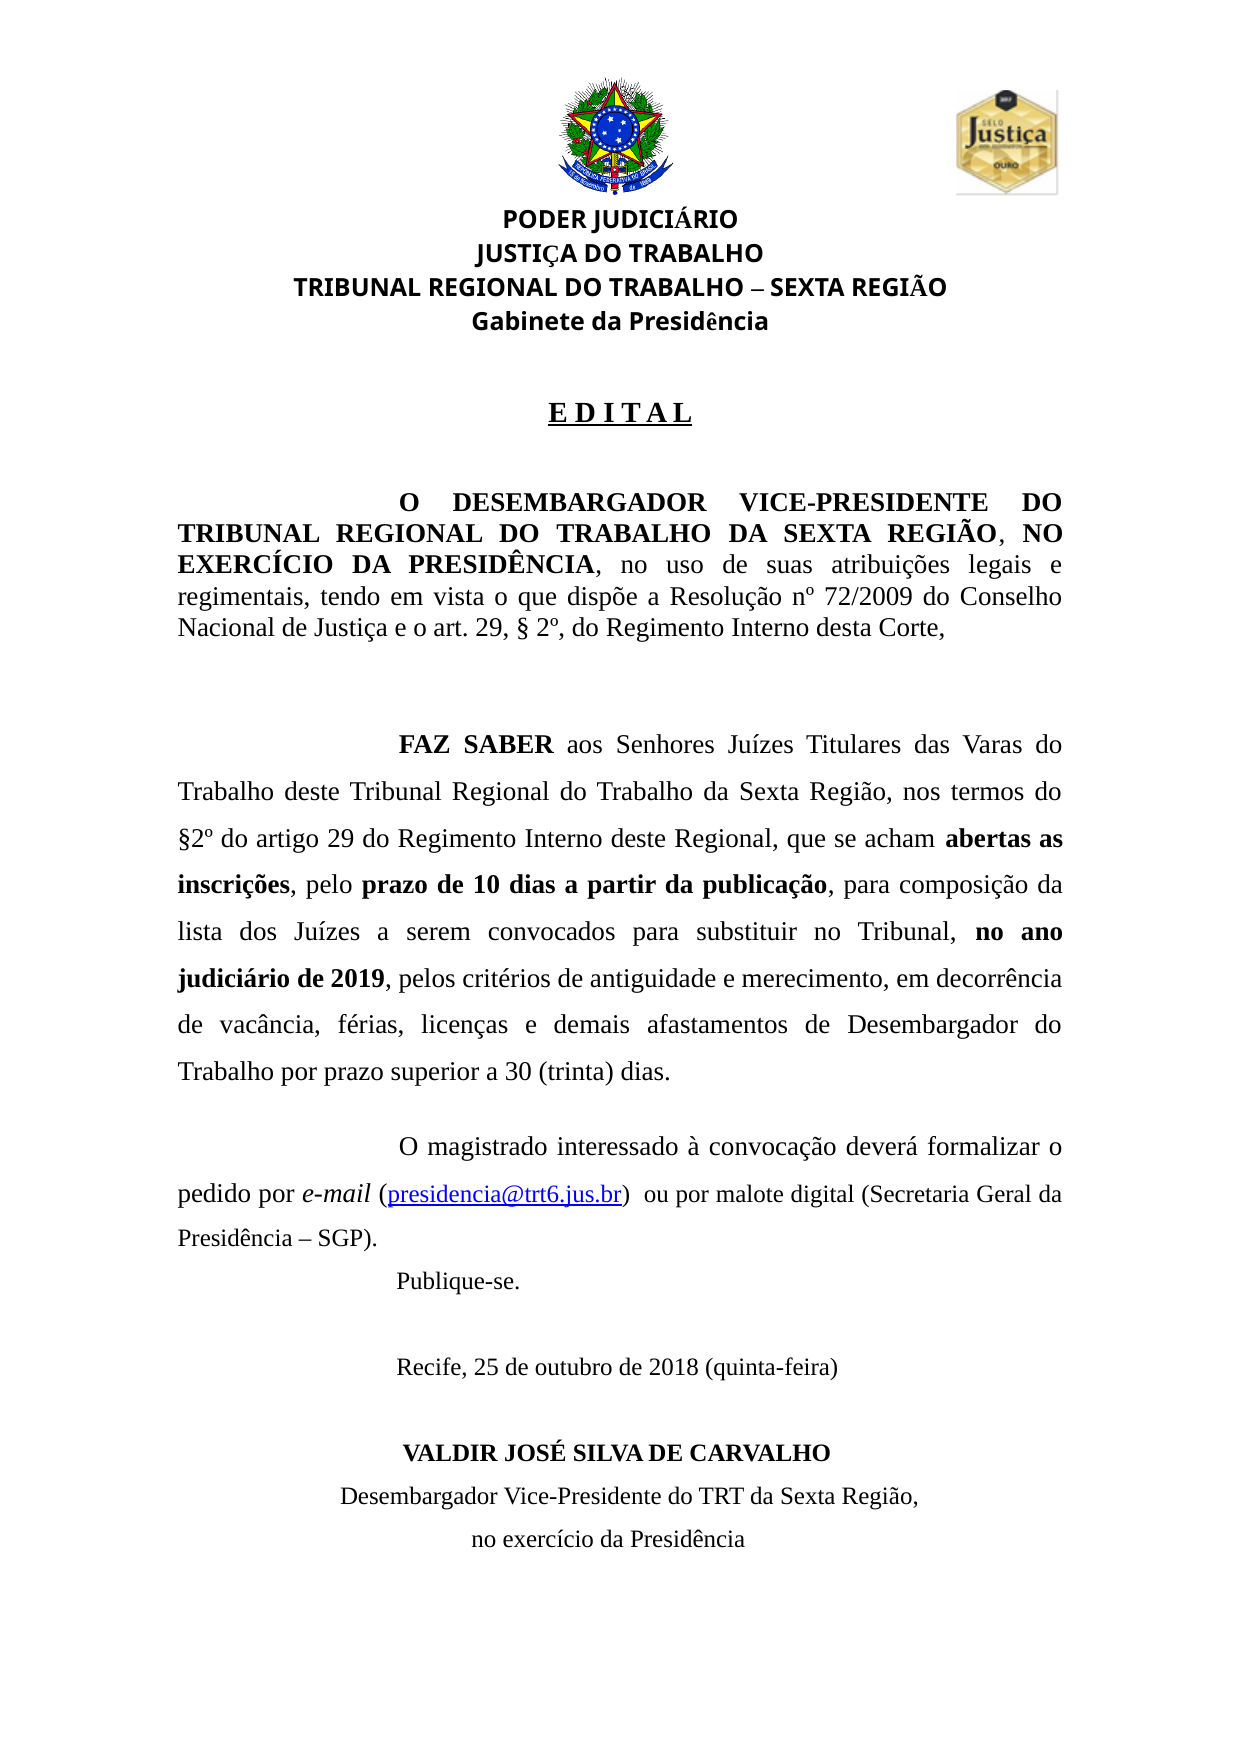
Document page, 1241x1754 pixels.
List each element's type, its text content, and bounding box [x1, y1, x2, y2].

text O DESEMBARGADOR VICE-PRESIDENTE DO TRIBUNAL REGIONAL DO TRABALHO DA SEXTA REGIÃO, NO EXERCÍCIO DA PRESIDÊNCIA, no uso de suas atribuições legais e regimentais, tendo em vista o que dispõe a Resolução nº 72/2009 do Conselho Nacional de Justiça e o art. 29, § 2º, do Regimento Interno desta Corte, [177, 486, 1063, 642]
text FAZ SABER aos Senhores Juízes Titulares das Varas do Trabalho deste Tribunal Regional do Trabalho da Sexta Região, nos termos do §2º do artigo 29 do Regimento Interno deste Regional, que se acham abertas as inscrições, pelo prazo de 10 dias a partir da publicação, para composição da lista dos Juízes a serem convocados para substituir no Tribunal, no ano judiciário de 2019, pelos critérios de antiguidade e merecimento, em decorrência de vacância, férias, licenças e demais afastamentos de Desembargador do Trabalho por prazo superior a 30 (trinta) dias. [177, 728, 1063, 1086]
text Publique-se. [177, 1266, 1063, 1294]
text Recife, 25 de outubro de 2018 (quinta-feira) [177, 1352, 1063, 1381]
text VALDIR JOSÉ SILVA DE CARVALHO [177, 1438, 1063, 1467]
text no exercício da Presidência [177, 1524, 1063, 1553]
picture [552, 75, 675, 197]
text Desembargador Vice-Presidente do TRT da Sexta Região, [177, 1481, 1063, 1510]
picture [956, 90, 1060, 197]
text O magistrado interessado à convocação deverá formalizar o pedido por e-mail (presidencia@trt6.jus.br) ou por malote digital (Secretaria Geral da Presidência – SGP). [177, 1130, 1063, 1251]
text E D I T A L [177, 395, 1063, 429]
